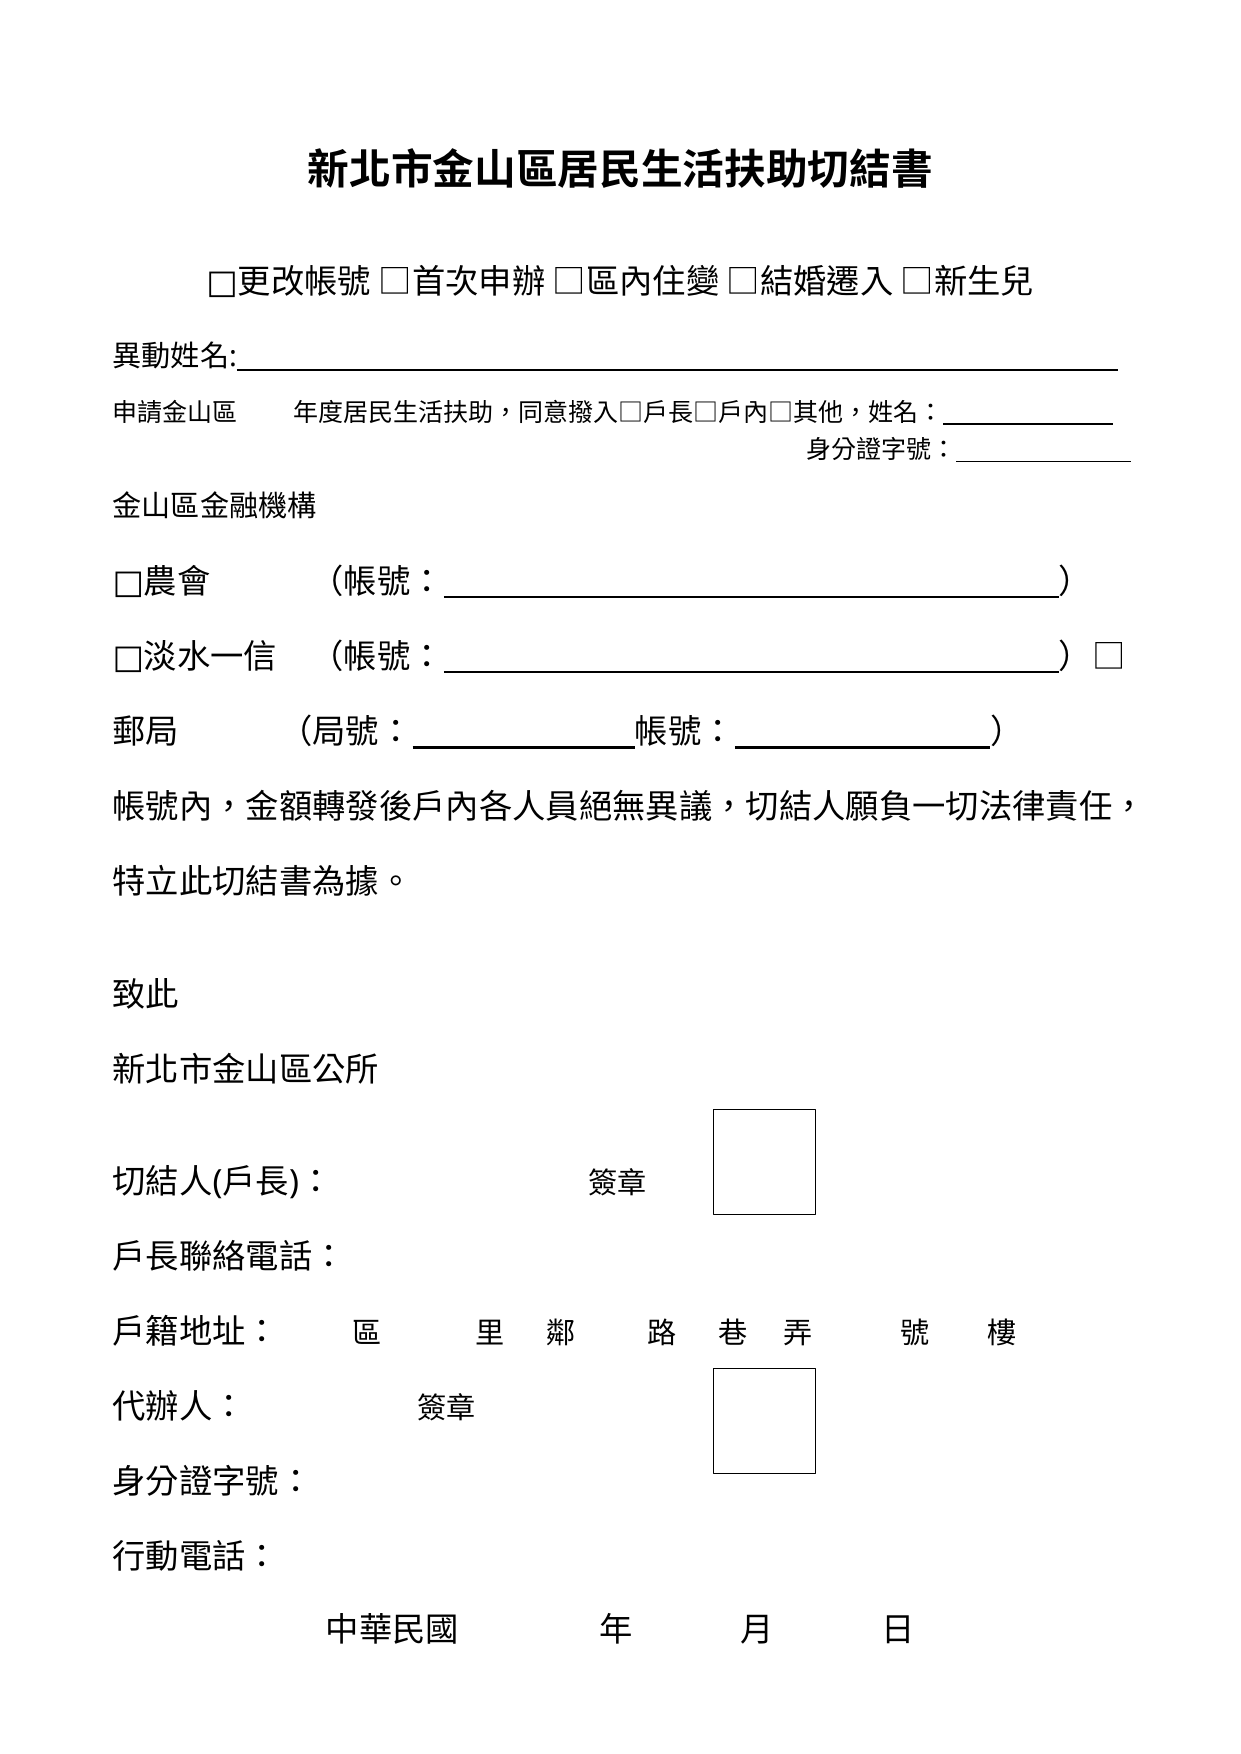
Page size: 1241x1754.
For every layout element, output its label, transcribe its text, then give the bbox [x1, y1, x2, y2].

text □農會 （帳號： ） [112, 541, 1128, 616]
text 異動姓名: [112, 316, 1128, 391]
text 切結人(戶長)： 簽章 [112, 1141, 1128, 1216]
text 金山區金融機構 [112, 466, 1128, 541]
text 申請金山區 年度居民生活扶助，同意撥入□戶長□戶內□其他，姓名： [112, 391, 1128, 429]
text 行動電話： [112, 1516, 1128, 1591]
text 戶籍地址： 區 里 鄰 路 巷 弄 號 樓 [112, 1291, 1128, 1366]
text 致此 [112, 954, 1128, 1029]
text □淡水一信 （帳號： ）□郵局 （局號： 帳號： ） [112, 616, 1128, 766]
text 帳號內，金額轉發後戶內各人員絕無異議，切結人願負一切法律責任，特立此切結書為據。 [112, 766, 1128, 916]
text 代辦人： 簽章 [112, 1366, 1128, 1441]
text 戶長聯絡電話： [112, 1216, 1128, 1291]
text □更改帳號 □首次申辦 □區內住變 □結婚遷入 □新生兒 [112, 241, 1128, 316]
text 新北市金山區居民生活扶助切結書 [112, 129, 1128, 204]
text 身分證字號： [806, 429, 1132, 466]
text 身分證字號： [112, 1441, 1128, 1516]
text 新北市金山區公所 [112, 1029, 1128, 1104]
